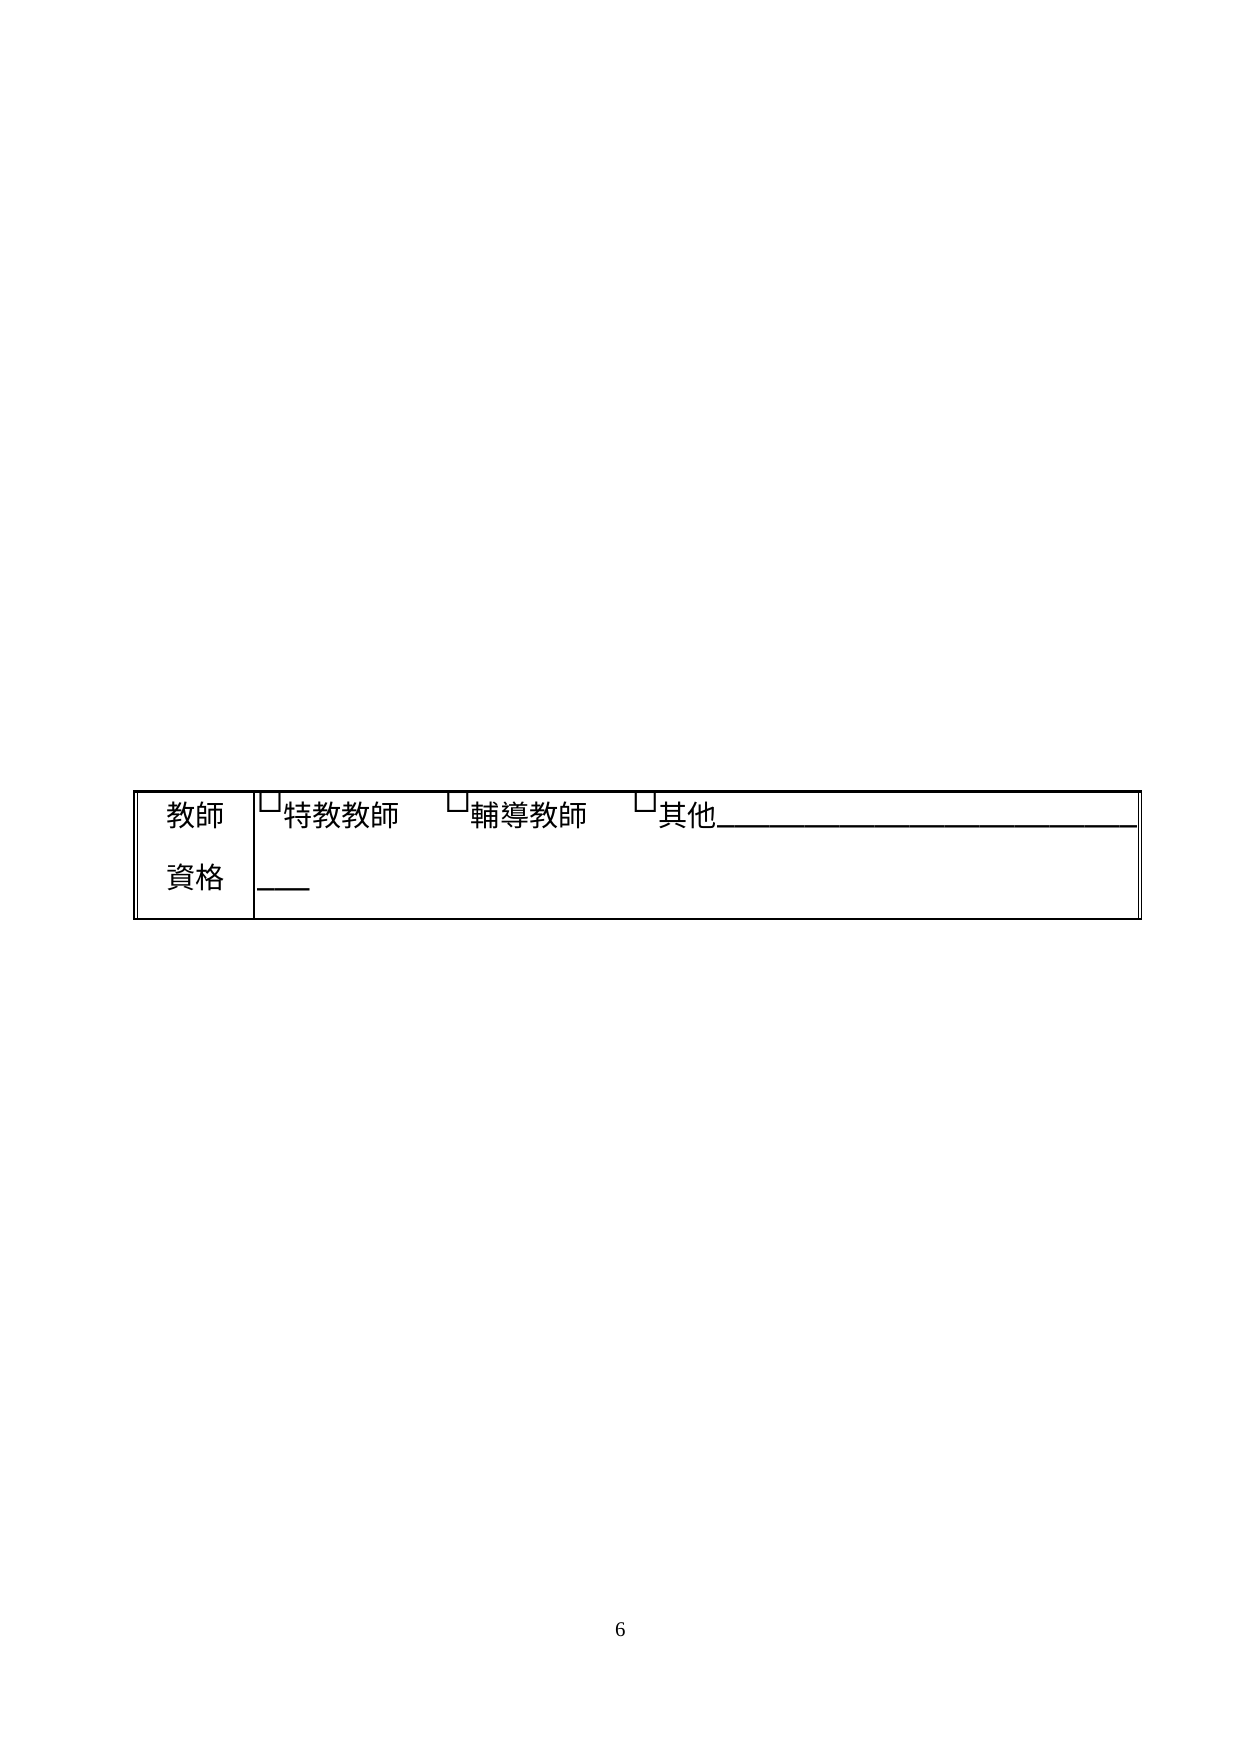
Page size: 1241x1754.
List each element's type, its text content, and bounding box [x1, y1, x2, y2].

table_cell 教師 資格 [138, 793, 253, 917]
table_cell 特教教師 輔導教師 其他___________________________ [255, 793, 1138, 917]
